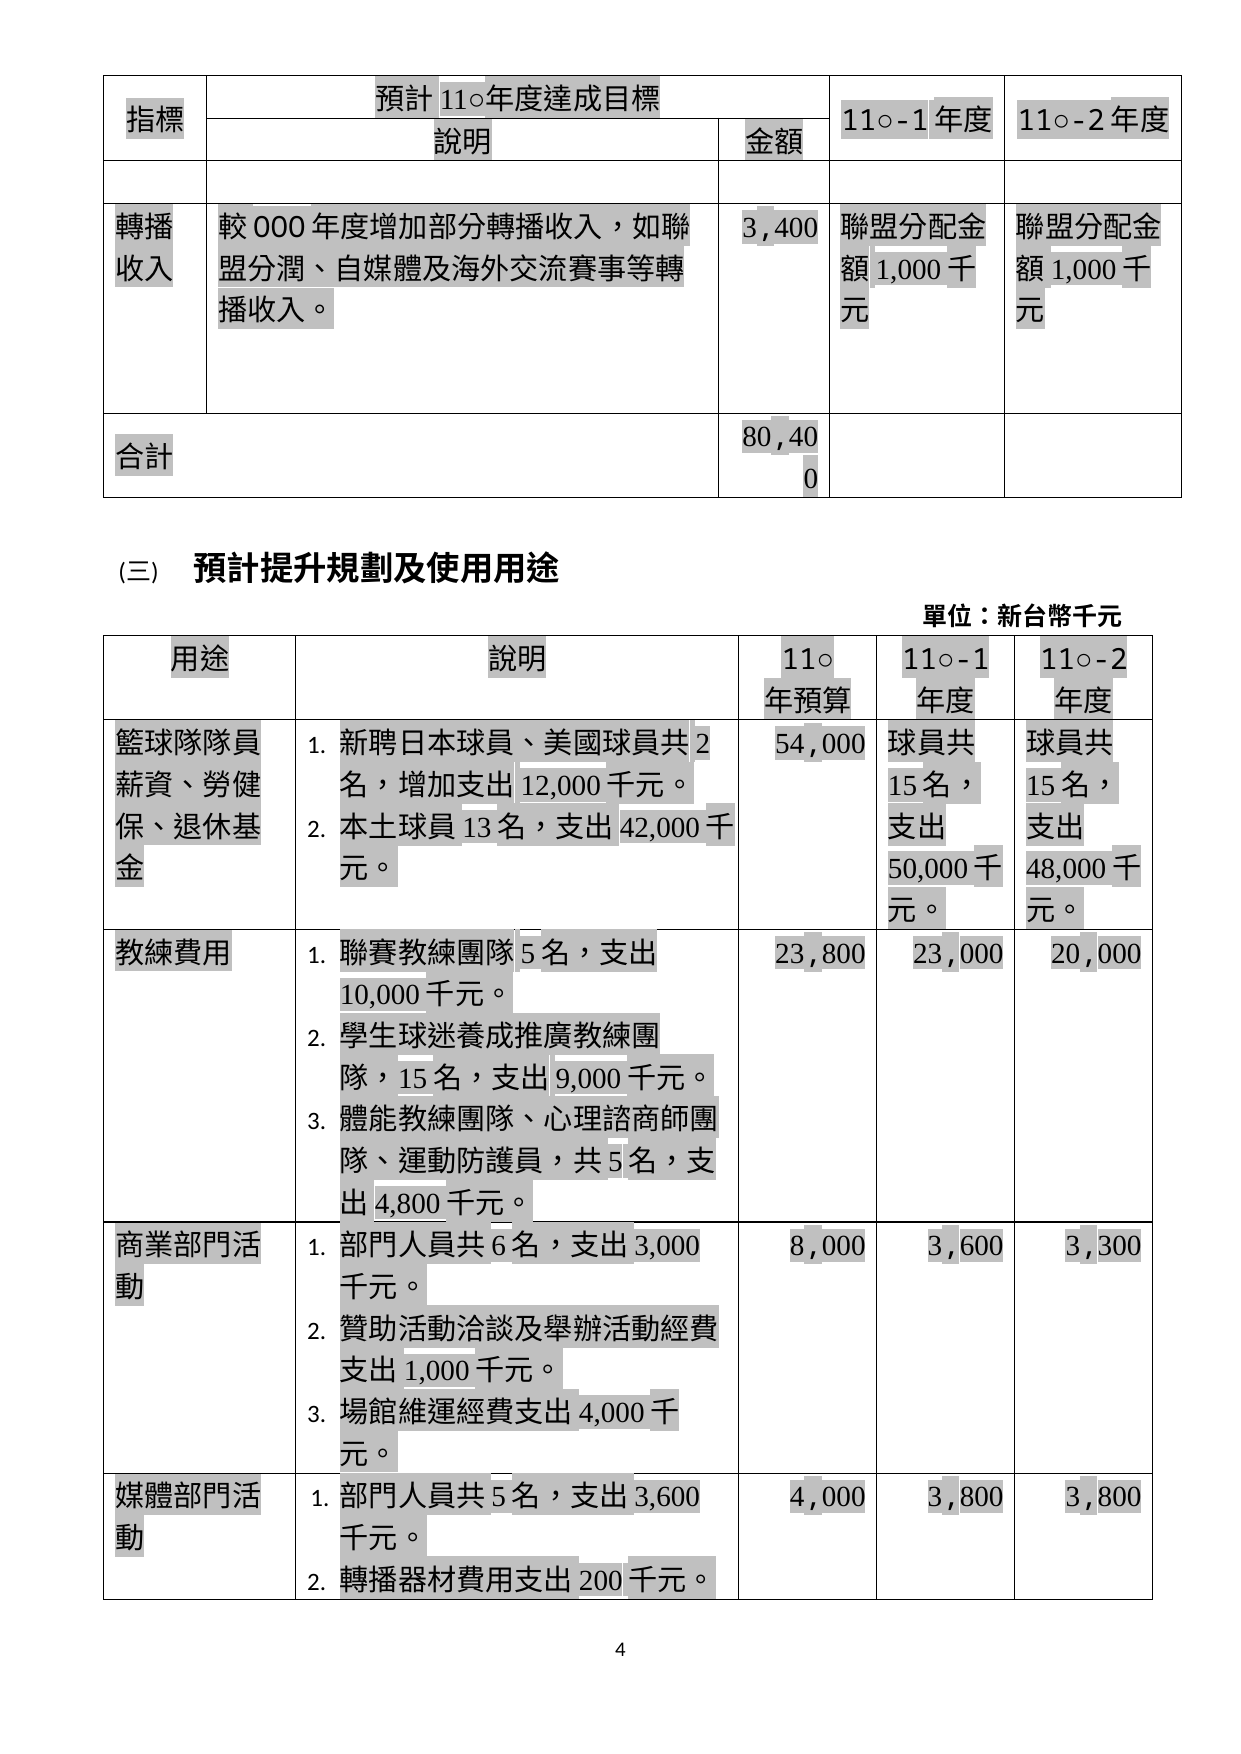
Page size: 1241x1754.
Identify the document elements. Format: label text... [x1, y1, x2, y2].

table_header 用途 [104, 636, 295, 719]
table_cell 較OOO年度增加部分轉播收入，如聯盟分潤、自媒體及海外交流賽事等轉播收入。 [207, 204, 718, 412]
table_cell 教練費用 [104, 930, 295, 1221]
table_cell 聯盟分配金額1,000千元 [1005, 204, 1181, 412]
text 單位：新台幣千元 [118, 589, 1122, 635]
table_cell 3,400 [719, 204, 829, 412]
table_cell 商業部門活動 [104, 1223, 295, 1472]
table_cell 54,000 [739, 720, 876, 929]
table_cell 8,000 [739, 1223, 876, 1472]
table_cell [104, 161, 206, 203]
table_header 11○-2 年度 [1015, 636, 1152, 719]
table_cell 20,000 [1015, 930, 1152, 1221]
table_cell 金額 [719, 119, 829, 160]
table_cell [830, 161, 1004, 203]
table_cell 部門人員共6名，支出3,000千元。 贊助活動洽談及舉辦活動經費支出1,000千元。 場館維運經費支出4,000千元。 [296, 1223, 738, 1472]
table_cell 聯盟分配金額1,000千元 [830, 204, 1004, 412]
list 預計提升規劃及使用用途 [118, 543, 989, 589]
table_cell 3,800 [877, 1474, 1014, 1598]
table_cell 3,800 [1015, 1474, 1152, 1598]
table_cell 球員共15名，支出48,000千元。 [1015, 720, 1152, 929]
table_header 11○ 年預算 [739, 636, 876, 719]
table_cell [1005, 414, 1181, 497]
table_header 預計11○年度達成目標 [207, 76, 829, 118]
table_header 11○-2年度 [1005, 76, 1181, 160]
table_cell 4,000 [739, 1474, 876, 1598]
table_header 11○-1 年度 [877, 636, 1014, 719]
table_cell 媒體部門活動 [104, 1474, 295, 1598]
table_cell 籃球隊隊員薪資、勞健保、退休基金 [104, 720, 295, 929]
table_cell 部門人員共5名，支出3,600千元。 轉播器材費用支出200千元。 網站營運費用支出200千元。 [296, 1474, 738, 1598]
table_header 說明 [296, 636, 738, 719]
table_cell [719, 161, 829, 203]
table_cell 轉播收入 [104, 204, 206, 412]
table_cell 球員共15名，支出50,000千元。 [877, 720, 1014, 929]
table_cell 23,000 [877, 930, 1014, 1221]
table_cell 合計 [104, 414, 718, 497]
table_cell 說明 [207, 119, 718, 160]
table_cell 23,800 [739, 930, 876, 1221]
table_cell 3,600 [877, 1223, 1014, 1472]
table_cell 3,300 [1015, 1223, 1152, 1472]
table_cell 新聘日本球員、美國球員共2名，增加支出12,000千元。 本土球員13名，支出42,000千元。 [296, 720, 738, 929]
table_cell [1005, 161, 1181, 203]
table_header 指標 [104, 76, 206, 160]
table_cell 聯賽教練團隊5名，支出10,000千元。 學生球迷養成推廣教練團隊，15名，支出9,000千元。 體能教練團隊、心理諮商師團隊、運動防護員，共5名，支出4,800千元。 [296, 930, 738, 1221]
table_cell [207, 161, 718, 203]
table_header 11○-1年度 [830, 76, 1004, 160]
table_cell 80,400 [719, 414, 829, 497]
table_cell [830, 414, 1004, 497]
